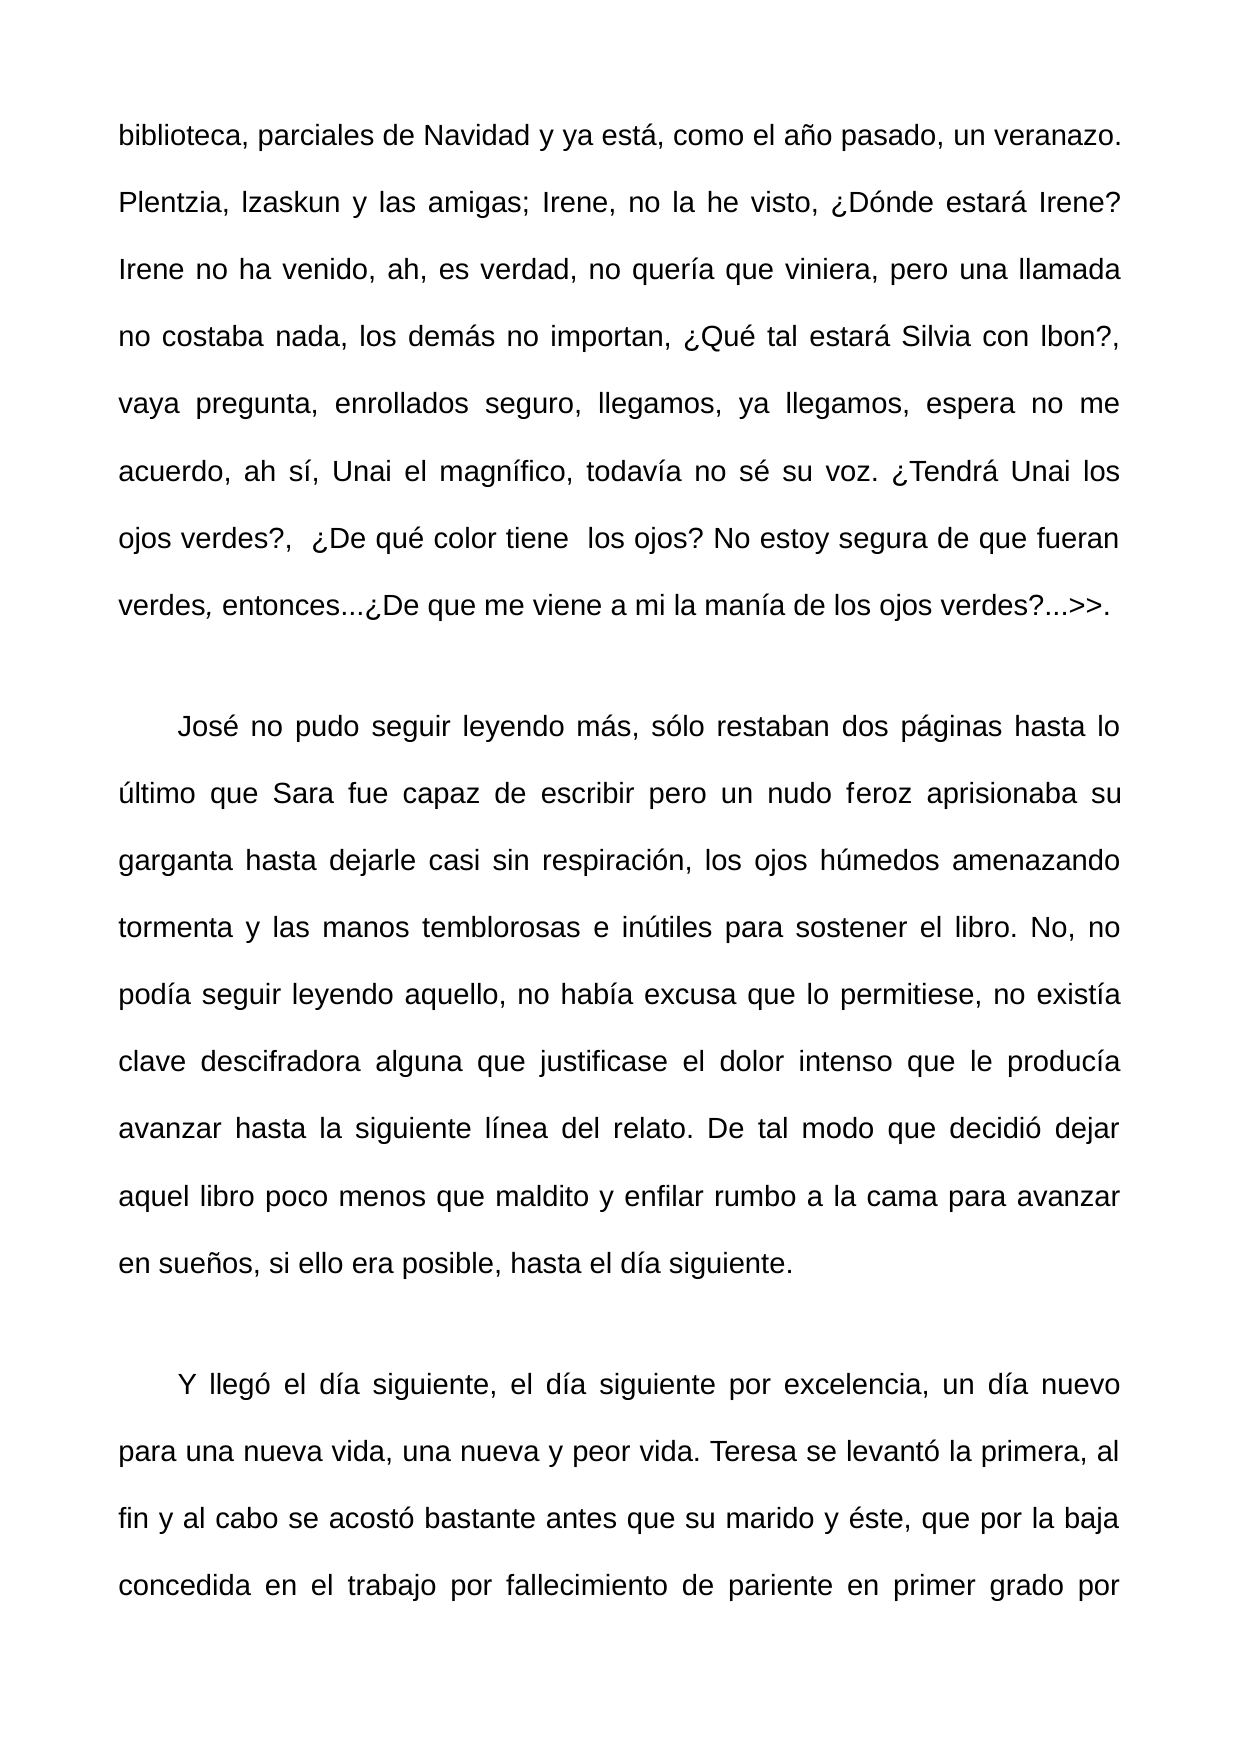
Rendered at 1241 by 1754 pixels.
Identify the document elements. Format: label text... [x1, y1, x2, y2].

text José no pudo seguir leyendo más, sólo restaban dos páginas hasta lo último que Sara fue capaz de escribir pero un nudo feroz aprisionaba su garganta hasta dejarle casi sin respiración, los ojos húmedos amenazando tormenta y las manos temblorosas e inútiles para sostener el libro. No, no podía seguir leyendo aquello, no había excusa que lo permitiese, no existía clave descifradora alguna que justificase el dolor intenso que le producía avanzar hasta la siguiente línea del relato. De tal modo que decidió dejar aquel libro poco menos que maldito y enfilar rumbo a la cama para avanzar en sueños, si ello era posible, hasta el día siguiente. [118, 709, 1122, 1279]
text Y llegó el día siguiente, el día siguiente por excelencia, un día nuevo para una nueva vida, una nueva y peor vida. Teresa se levantó la primera, al fin y al cabo se acostó bastante antes que su marido y éste, que por la baja concedida en el trabajo por fallecimiento de pariente en primer grado por [118, 1367, 1122, 1602]
text biblioteca, parciales de Navidad y ya está, como el año pasado, un veranazo. Plentzia, lzaskun y las amigas; Irene, no la he visto, ¿Dónde estará Irene? Irene no ha venido, ah, es verdad, no quería que viniera, pero una llamada no costaba nada, los demás no importan, ¿Qué tal estará Silvia con lbon?, vaya pregunta, enrollados seguro, llegamos, ya llegamos, espera no me acuerdo, ah sí, Unai el magnífico, todavía no sé su voz. ¿Tendrá Unai los ojos verdes?, ¿De qué color tiene los ojos? No estoy segura de que fueran verdes, entonces...¿De que me viene a mi la manía de los ojos verdes?...>>. [118, 118, 1122, 621]
